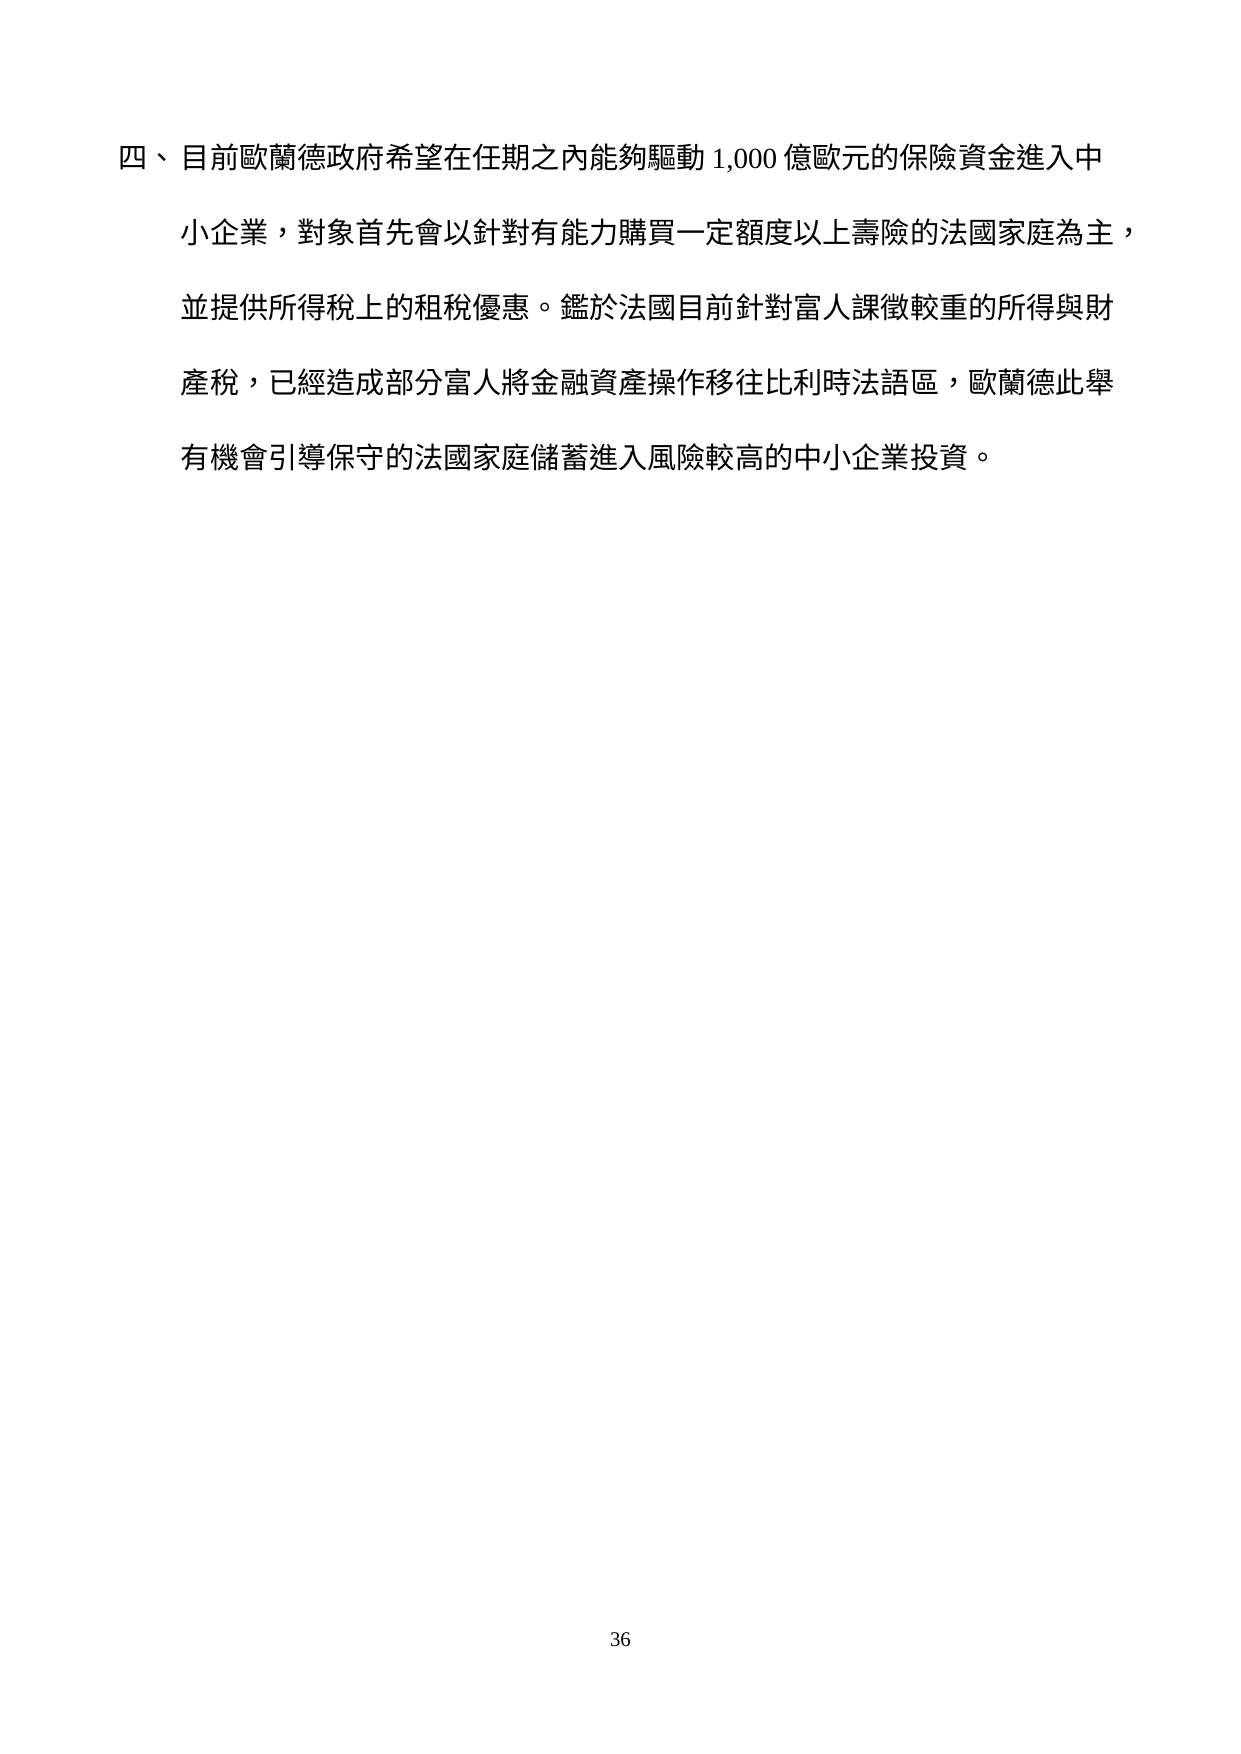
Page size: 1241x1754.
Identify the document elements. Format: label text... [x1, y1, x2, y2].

list 目前歐蘭德政府希望在任期之內能夠驅動1,000億歐元的保險資金進入中小企業，對象首先會以針對有能力購買一定額度以上壽險的法國家庭為主，並提供所得稅上的租稅優惠。鑑於法國目前針對富人課徵較重的所得與財產稅，已經造成部分富人將金融資產操作移往比利時法語區，歐蘭德此舉有機會引導保守的法國家庭儲蓄進入風險較高的中小企業投資。 [118, 118, 1122, 493]
